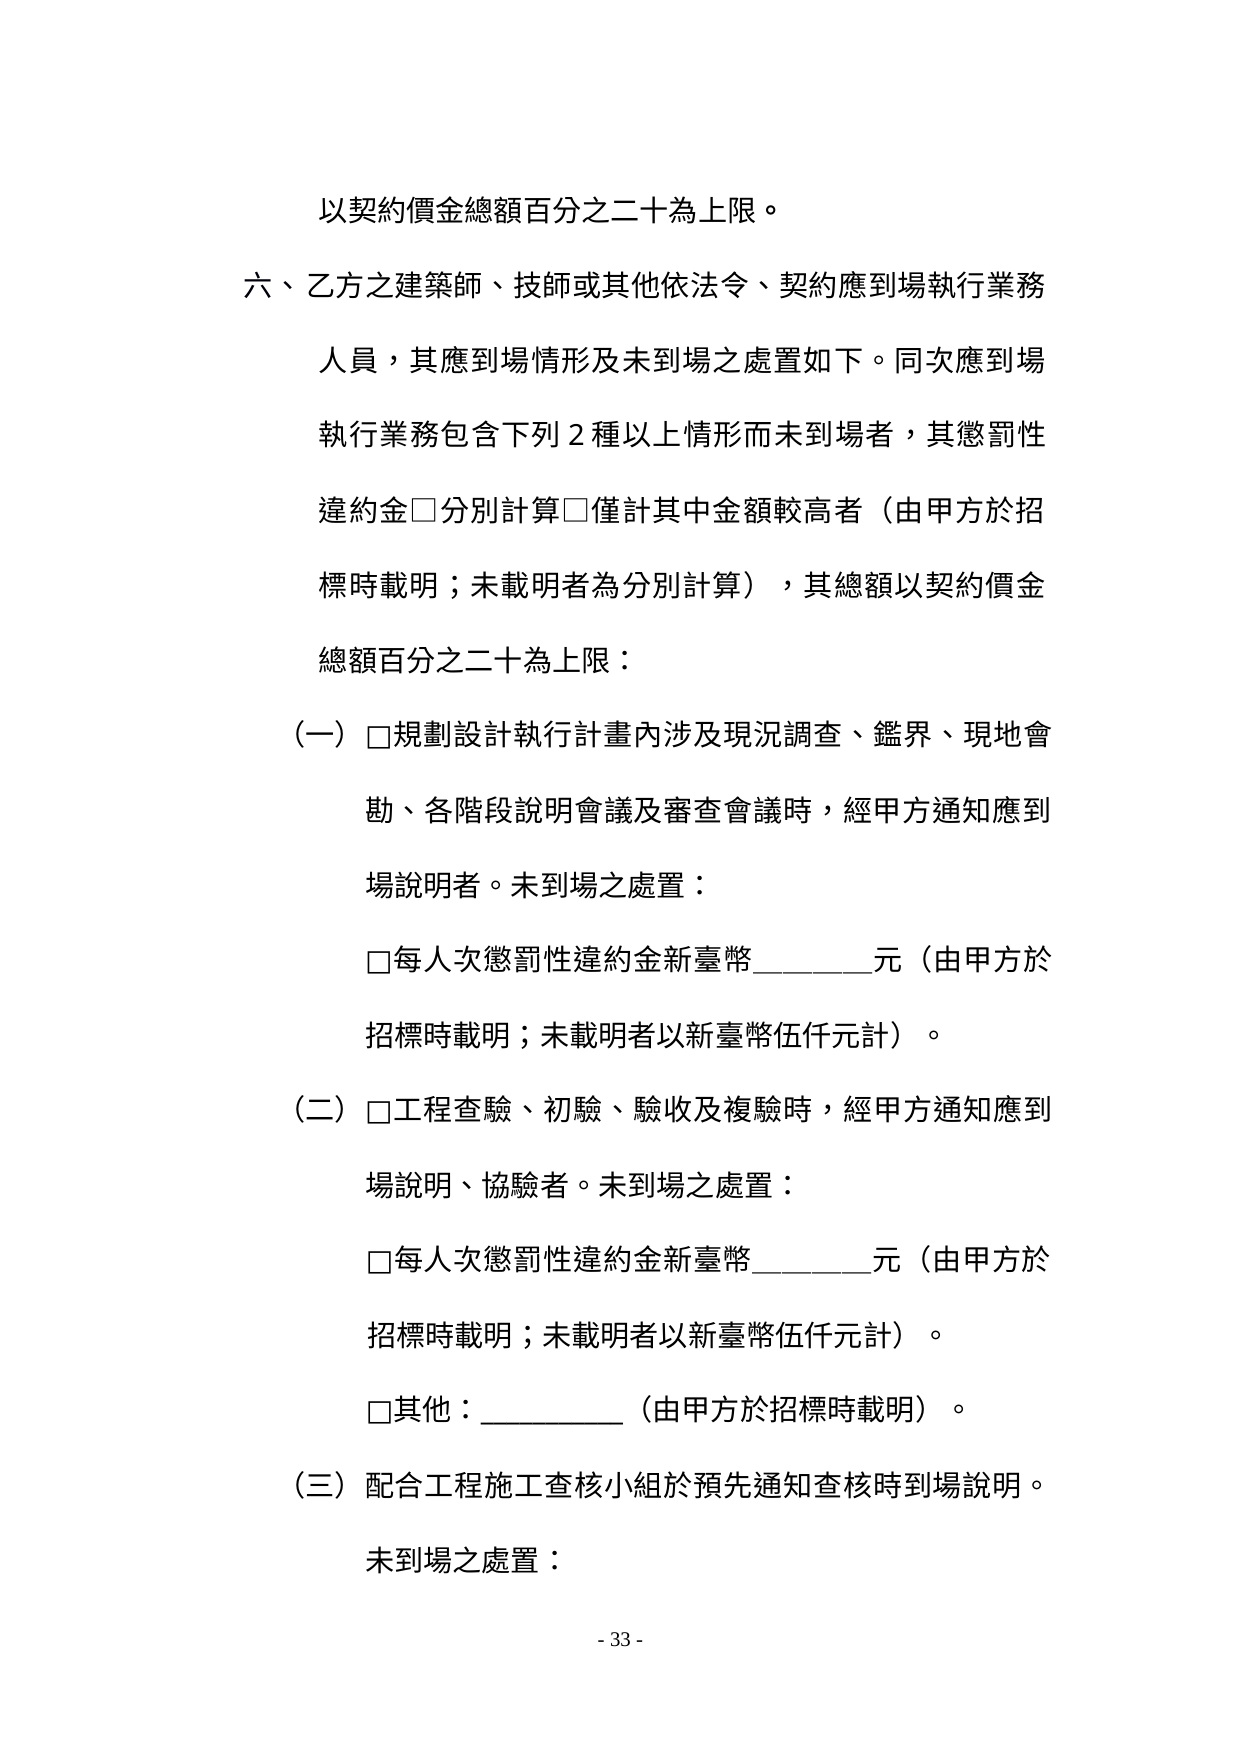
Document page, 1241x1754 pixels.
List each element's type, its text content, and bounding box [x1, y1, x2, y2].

list 乙方之建築師、技師或其他依法令、契約應到場執行業務人員，其應到場情形及未到場之處置如下。同次應到場執行業務包含下列2種以上情形而未到場者，其懲罰性違約金□分別計算□僅計其中金額較高者（由甲方於招標時載明；未載明者為分別計算），其總額以契約價金總額百分之二十為上限： [244, 239, 1047, 689]
text □每人次懲罰性違約金新臺幣＿＿＿＿元（由甲方於招標時載明；未載明者以新臺幣伍仟元計）。 [365, 914, 1053, 1064]
text □每人次懲罰性違約金新臺幣＿＿＿＿元（由甲方於招標時載明；未載明者以新臺幣伍仟元計）。 [366, 1214, 1053, 1364]
text □其他：___________（由甲方於招標時載明）。 [366, 1364, 1053, 1439]
list □規劃設計執行計畫內涉及現況調查、鑑界、現地會勘、各階段說明會議及審查會議時，經甲方通知應到場說明者。未到場之處置： [276, 689, 1053, 914]
list 以契約價金總額百分之二十為上限。 [244, 164, 1047, 239]
list □工程查驗、初驗、驗收及複驗時，經甲方通知應到場說明、協驗者。未到場之處置： [276, 1064, 1053, 1214]
list 配合工程施工查核小組於預先通知查核時到場說明。未到場之處置： [276, 1439, 1053, 1589]
